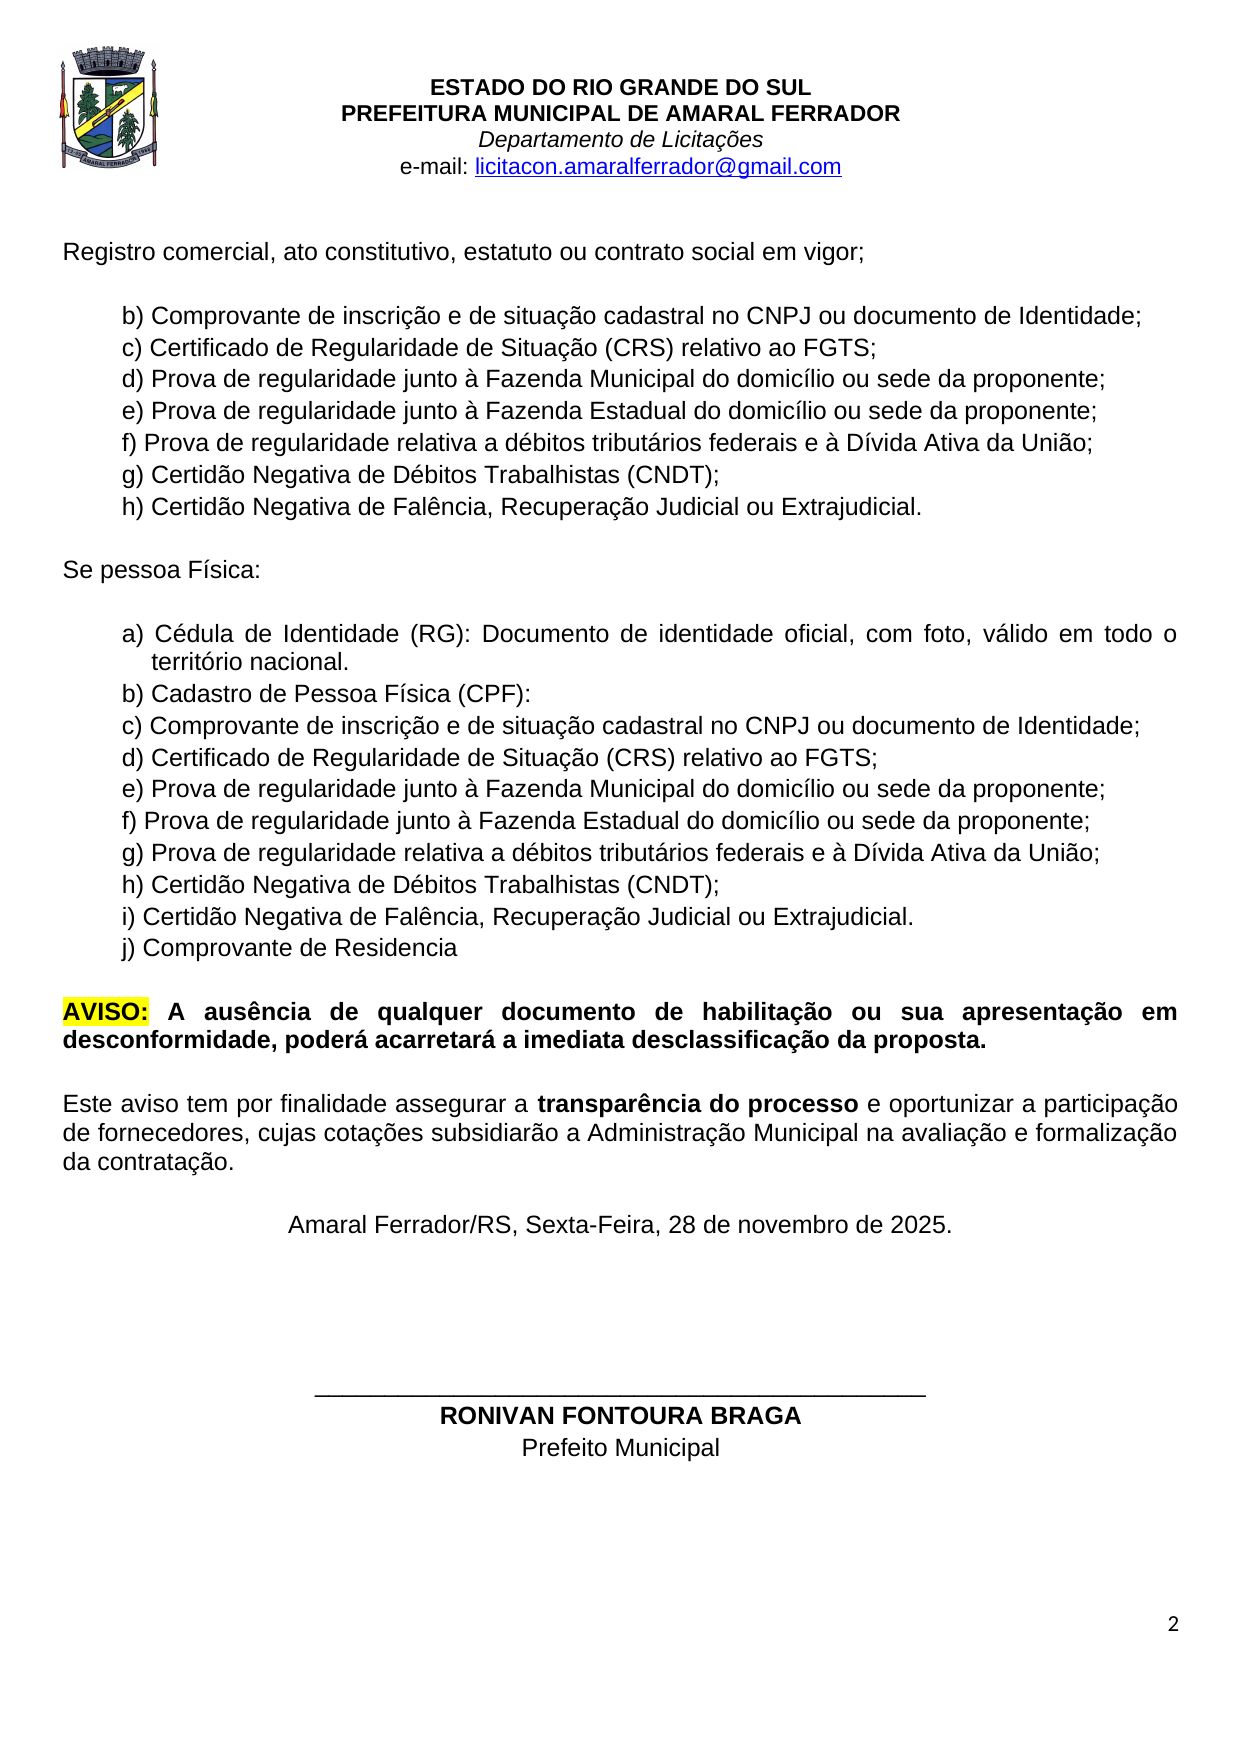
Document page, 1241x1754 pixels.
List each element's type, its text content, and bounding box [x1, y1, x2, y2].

text g) Certidão Negativa de Débitos Trabalhistas (CNDT); [122, 460, 1179, 488]
text AVISO: A ausência de qualquer documento de habilitação ou sua apresentação em desconformidade, poderá acarretará a imediata desclassificação da proposta. [62, 997, 1179, 1054]
text d) Prova de regularidade junto à Fazenda Municipal do domicílio ou sede da proponente; [122, 364, 1179, 393]
text RONIVAN FONTOURA BRAGA [62, 1401, 1179, 1429]
text Registro comercial, ato constitutivo, estatuto ou contrato social em vigor; [62, 237, 1179, 266]
text b) Comprovante de inscrição e de situação cadastral no CNPJ ou documento de Identidade; [122, 301, 1179, 329]
text e) Prova de regularidade junto à Fazenda Municipal do domicílio ou sede da proponente; [122, 774, 1179, 803]
text c) Comprovante de inscrição e de situação cadastral no CNPJ ou documento de Identidade; [122, 711, 1179, 739]
text h) Certidão Negativa de Débitos Trabalhistas (CNDT); [122, 870, 1179, 898]
text f) Prova de regularidade junto à Fazenda Estadual do domicílio ou sede da proponente; [122, 806, 1179, 835]
text Amaral Ferrador/RS, Sexta-Feira, 28 de novembro de 2025. [62, 1210, 1179, 1239]
text Este aviso tem por finalidade assegurar a transparência do processo e oportunizar a participação de fornecedores, cujas cotações subsidiarão a Administração Municipal na avaliação e formalização da contratação. [62, 1089, 1179, 1175]
text h) Certidão Negativa de Falência, Recuperação Judicial ou Extrajudicial. [122, 491, 1179, 520]
text c) Certificado de Regularidade de Situação (CRS) relativo ao FGTS; [122, 333, 1179, 361]
text i) Certidão Negativa de Falência, Recuperação Judicial ou Extrajudicial. [122, 901, 1179, 930]
text ____________________________________________ [62, 1369, 1179, 1398]
text d) Certificado de Regularidade de Situação (CRS) relativo ao FGTS; [122, 743, 1179, 771]
text g) Prova de regularidade relativa a débitos tributários federais e à Dívida Ativa da União; [122, 838, 1179, 867]
text e) Prova de regularidade junto à Fazenda Estadual do domicílio ou sede da proponente; [122, 396, 1179, 425]
text Prefeito Municipal [62, 1432, 1179, 1461]
text b) Cadastro de Pessoa Física (CPF): [122, 679, 1179, 708]
text Se pessoa Física: [62, 555, 1179, 584]
text j) Comprovante de Residencia [122, 933, 1179, 962]
text f) Prova de regularidade relativa a débitos tributários federais e à Dívida Ativa da União; [122, 428, 1179, 457]
text a) Cédula de Identidade (RG): Documento de identidade oficial, com foto, válido em todo o território nacional. [122, 618, 1179, 676]
